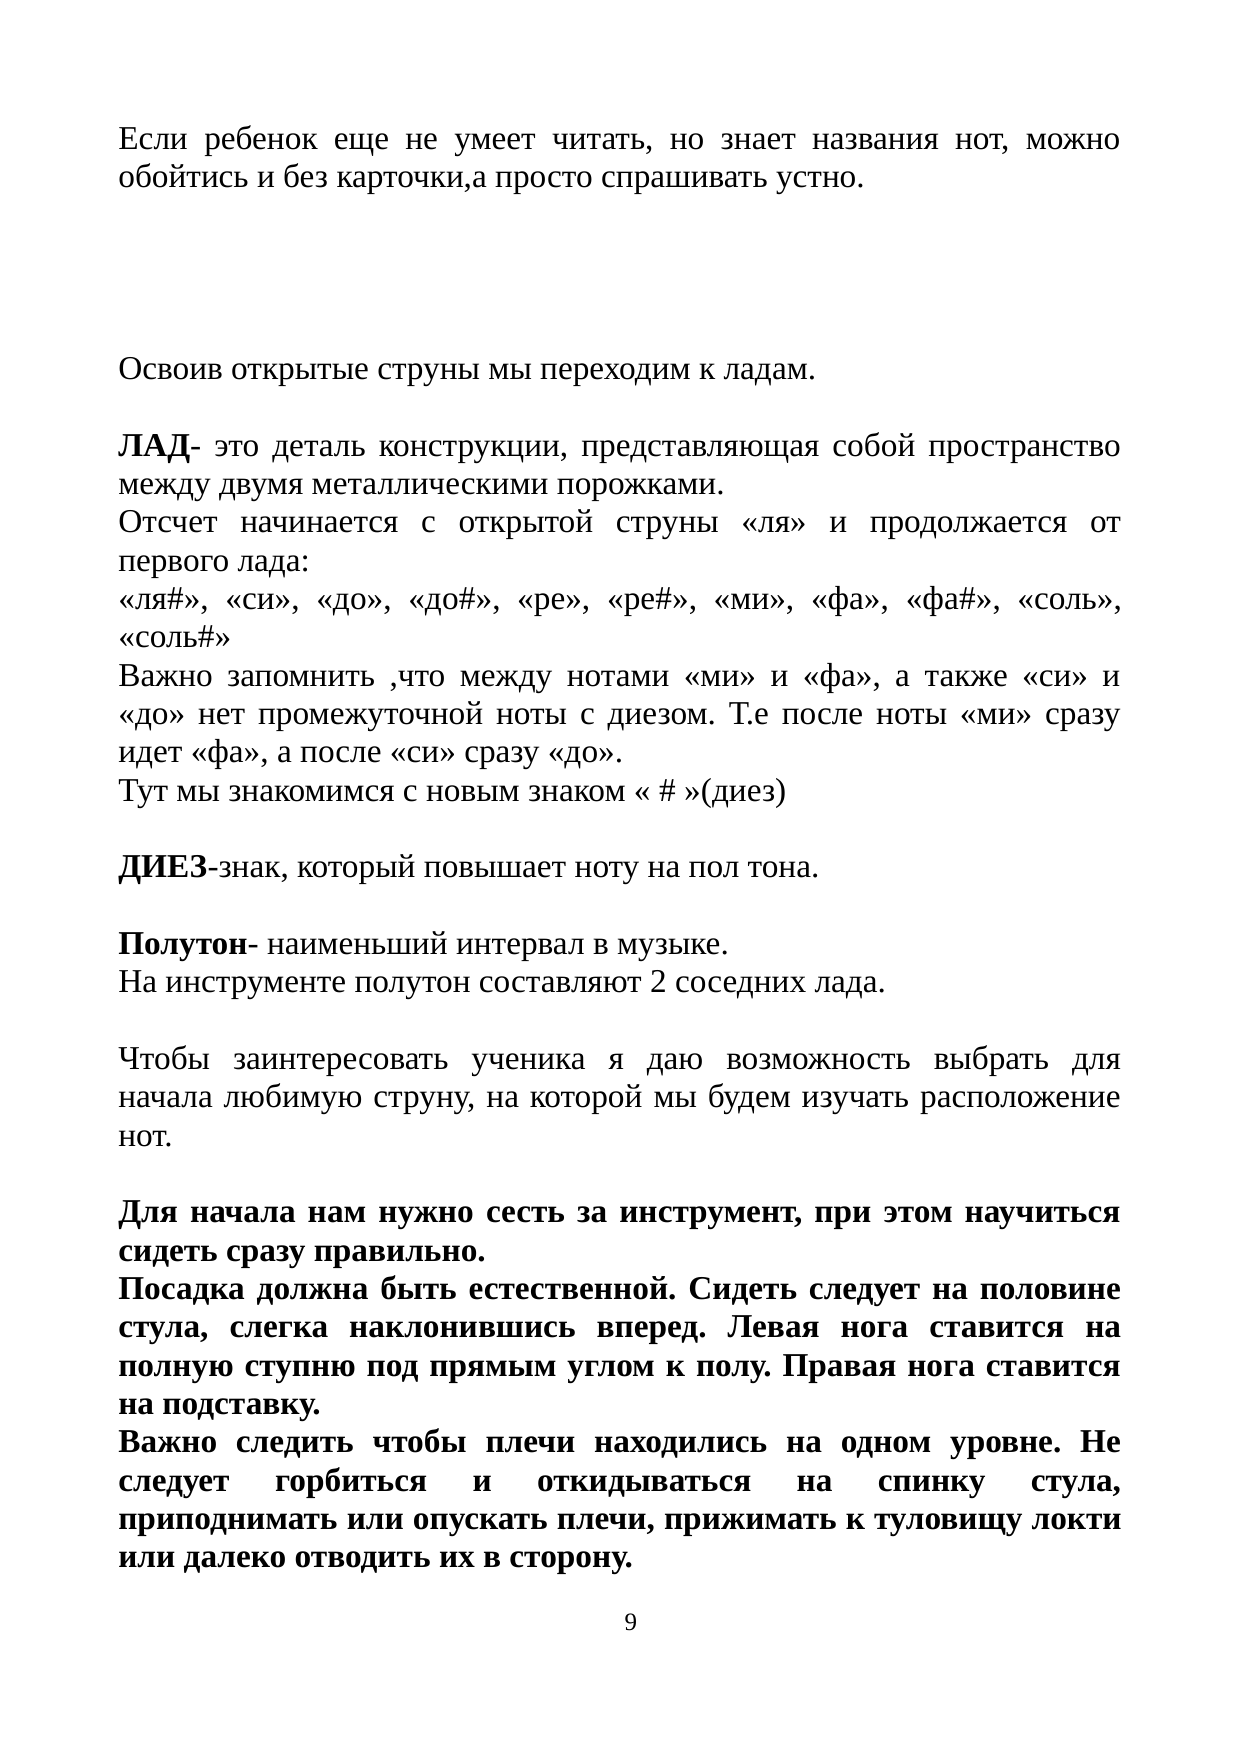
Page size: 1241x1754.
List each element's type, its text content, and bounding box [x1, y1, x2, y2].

text Важно следить чтобы плечи находились на одном уровне. Не следует горбиться и откидываться на спинку стула, приподнимать или опускать плечи, прижимать к туловищу локти или далеко отводить их в сторону. [118, 1421, 1122, 1575]
text Важно запомнить ,что между нотами «ми» и «фа», а также «си» и «до» нет промежуточной ноты с диезом. Т.е после ноты «ми» сразу идет «фа», а после «си» сразу «до». [118, 655, 1122, 770]
text ДИЕЗ-знак, который повышает ноту на пол тона. [118, 846, 1122, 885]
text «ля#», «си», «до», «до#», «ре», «ре#», «ми», «фа», «фа#», «соль», «соль#» [118, 578, 1122, 655]
text На инструменте полутон составляют 2 соседних лада. [118, 961, 1122, 1000]
text Освоив открытые струны мы переходим к ладам. [118, 348, 1122, 386]
text Полутон- наименьший интервал в музыке. [118, 923, 1122, 961]
text Отсчет начинается с открытой струны «ля» и продолжается от первого лада: [118, 501, 1122, 578]
text Чтобы заинтересовать ученика я даю возможность выбрать для начала любимую струну, на которой мы будем изучать расположение нот. [118, 1038, 1122, 1153]
text Тут мы знакомимся с новым знаком « # »(диез) [118, 770, 1122, 808]
text ЛАД- это деталь конструкции, представляющая собой пространство между двумя металлическими порожками. [118, 425, 1122, 501]
text Посадка должна быть естественной. Сидеть следует на половине стула, слегка наклонившись вперед. Левая нога ставится на полную ступню под прямым углом к полу. Правая нога ставится на подставку. [118, 1268, 1122, 1421]
text Если ребенок еще не умеет читать, но знает названия нот, можно обойтись и без карточки,а просто спрашивать устно. [118, 118, 1122, 195]
text Для начала нам нужно сесть за инструмент, при этом научиться сидеть сразу правильно. [118, 1191, 1122, 1268]
